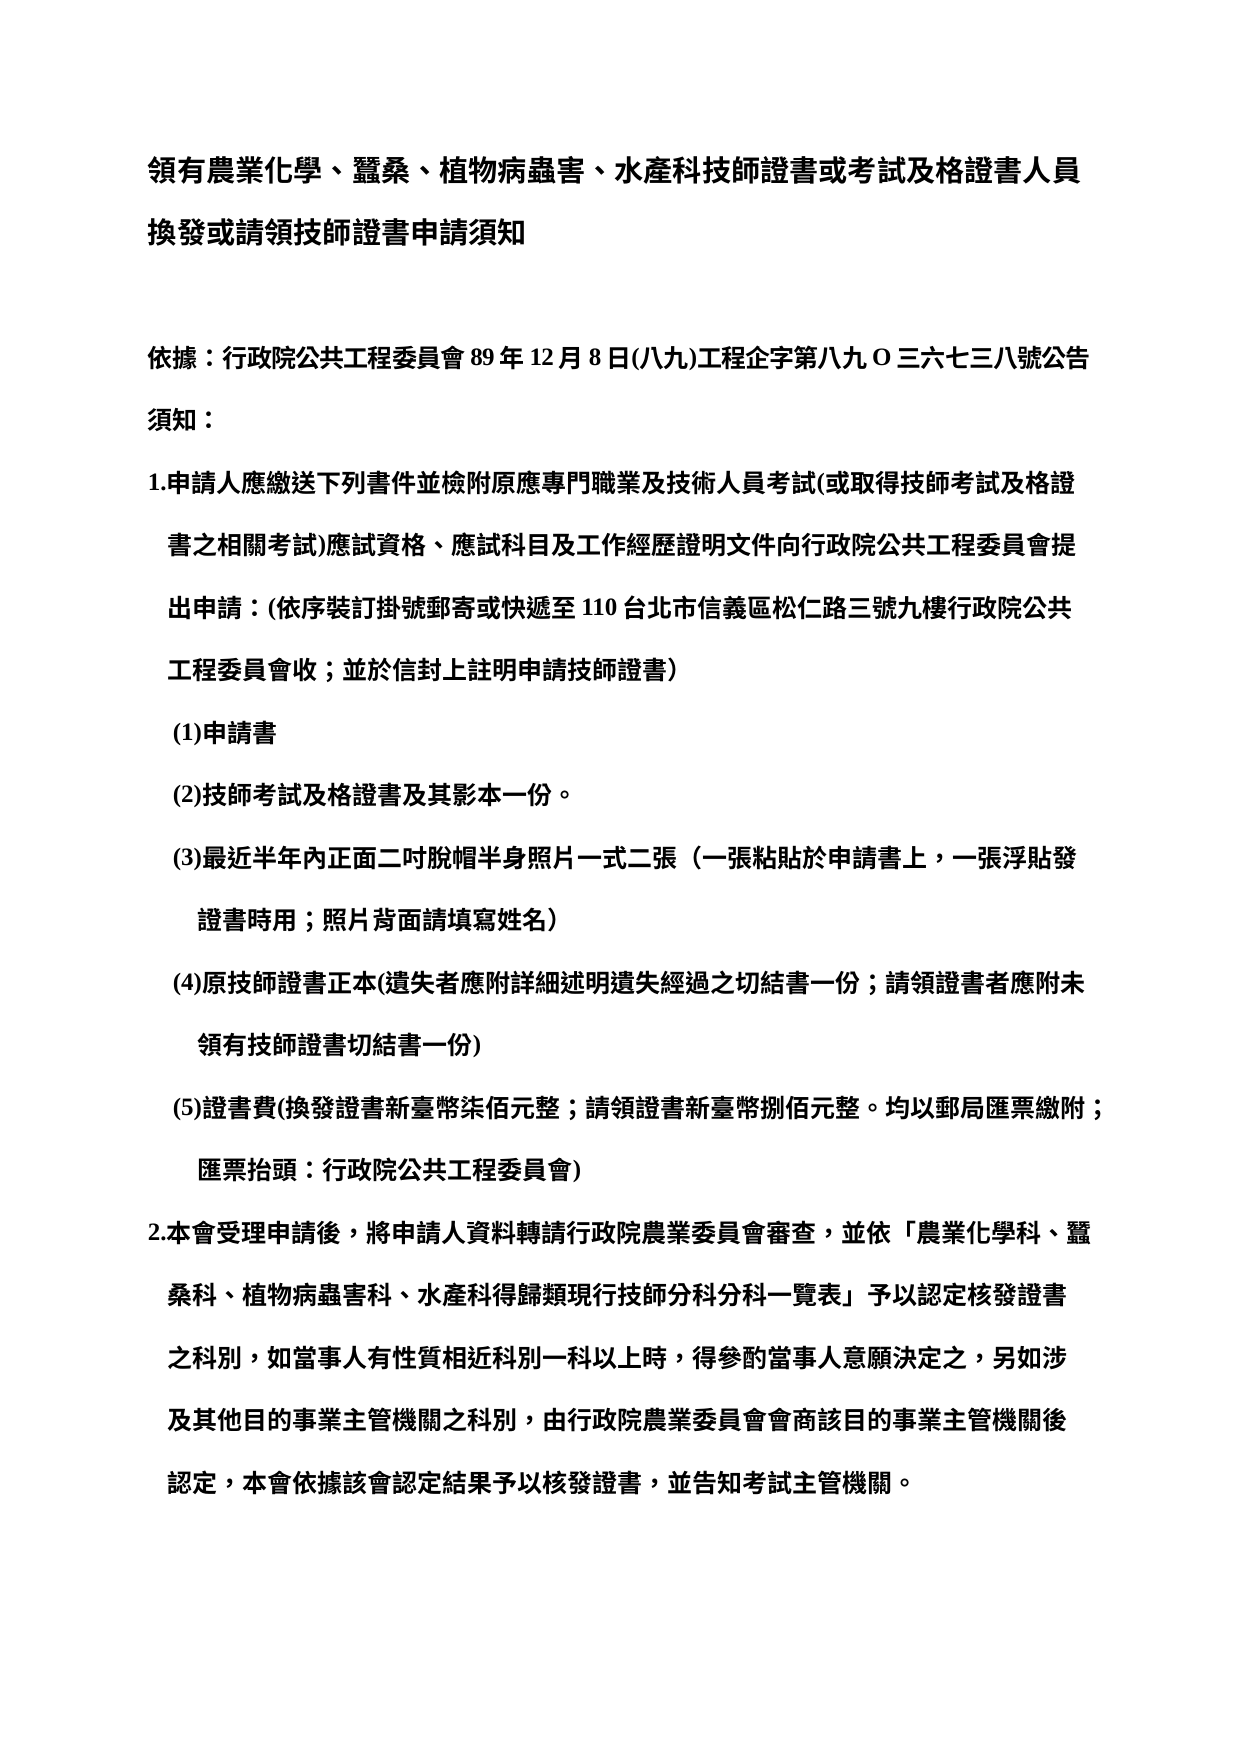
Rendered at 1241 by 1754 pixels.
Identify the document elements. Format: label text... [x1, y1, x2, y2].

text 須知： [148, 377, 1092, 439]
text (2)技師考試及格證書及其影本一份。 [173, 752, 1092, 814]
text (3)最近半年內正面二吋脫帽半身照片一式二張（一張粘貼於申請書上，一張浮貼發證書時用；照片背面請填寫姓名） [173, 814, 1092, 939]
text 依據：行政院公共工程委員會89年12月8日(八九)工程企字第八九O三六七三八號公告 [148, 314, 1092, 377]
text 1.申請人應繳送下列書件並檢附原應專門職業及技術人員考試(或取得技師考試及格證書之相關考試)應試資格、應試科目及工作經歷證明文件向行政院公共工程委員會提出申請：(依序裝訂掛號郵寄或快遞至110台北市信義區松仁路三號九樓行政院公共工程委員會收；並於信封上註明申請技師證書） [148, 439, 1092, 689]
text 2.本會受理申請後，將申請人資料轉請行政院農業委員會審查，並依「農業化學科、蠶桑科、植物病蟲害科、水產科得歸類現行技師分科分科一覽表」予以認定核發證書之科別，如當事人有性質相近科別一科以上時，得參酌當事人意願決定之，另如涉及其他目的事業主管機關之科別，由行政院農業委員會會商該目的事業主管機關後認定，本會依據該會認定結果予以核發證書，並告知考試主管機關。 [148, 1189, 1092, 1502]
text 領有農業化學、蠶桑、植物病蟲害、水產科技師證書或考試及格證書人員換發或請領技師證書申請須知 [148, 127, 1092, 252]
text (1)申請書 [173, 689, 1092, 752]
text (4)原技師證書正本(遺失者應附詳細述明遺失經過之切結書一份；請領證書者應附未領有技師證書切結書一份) [173, 939, 1092, 1064]
text (5)證書費(換發證書新臺幣柒佰元整；請領證書新臺幣捌佰元整。均以郵局匯票繳附；匯票抬頭：行政院公共工程委員會) [173, 1064, 1092, 1189]
